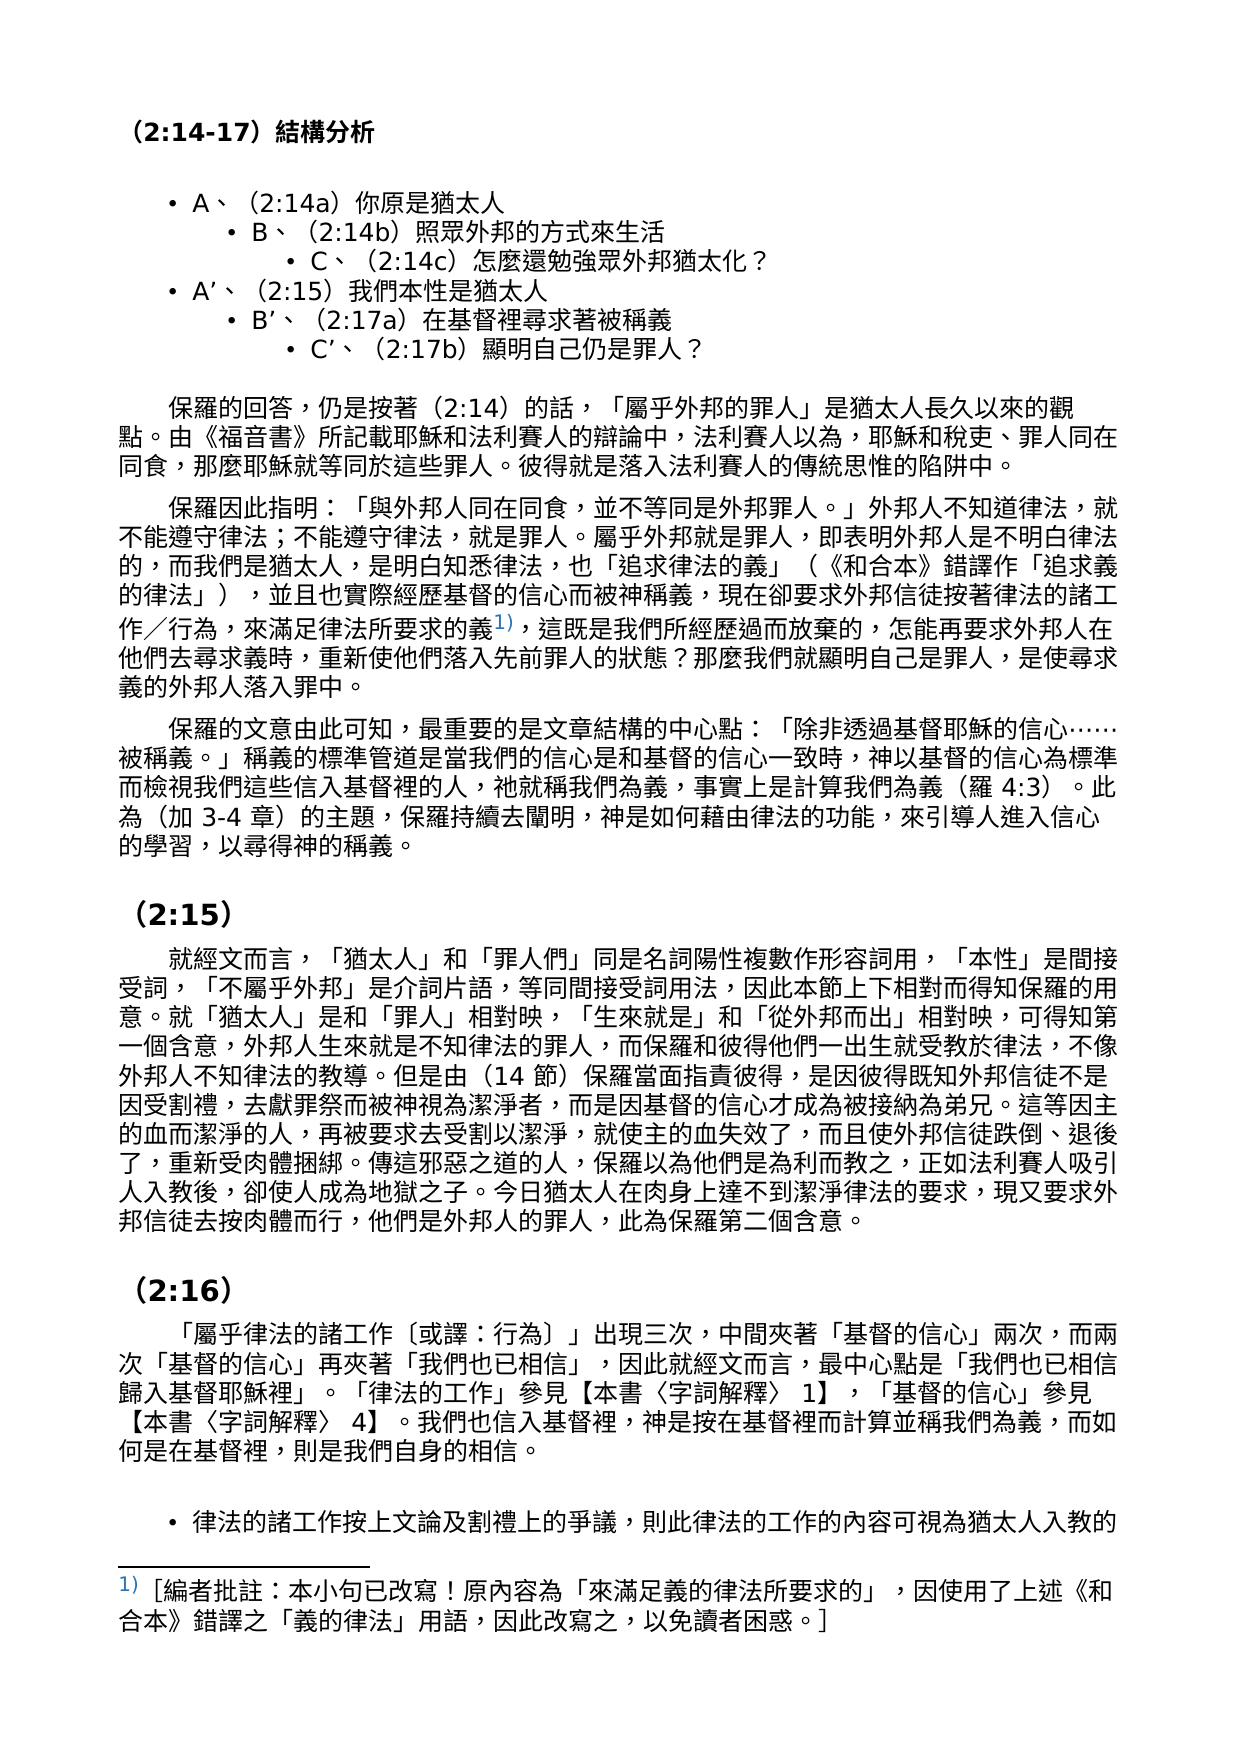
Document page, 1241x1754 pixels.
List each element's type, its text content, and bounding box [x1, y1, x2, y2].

subtitle （2:15） [118, 899, 1122, 933]
list C、（2:14c）怎麼還勉強眾外邦猶太化？ [295, 248, 1122, 277]
text 保羅的回答，仍是按著（2:14）的話，「屬乎外邦的罪人」是猶太人長久以來的觀點。由《福音書》所記載耶穌和法利賽人的辯論中，法利賽人以為，耶穌和稅吏、罪人同在同食，那麼耶穌就等同於這些罪人。彼得就是落入法利賽人的傳統思惟的陷阱中。 [118, 394, 1122, 481]
list A’、（2:15）我們本性是猶太人 [177, 277, 1122, 306]
text 保羅的文意由此可知，最重要的是文章結構的中心點：「除非透過基督耶穌的信心⋯⋯被稱義。」稱義的標準管道是當我們的信心是和基督的信心一致時，神以基督的信心為標準而檢視我們這些信入基督裡的人，祂就稱我們為義，事實上是計算我們為義（羅 4:3）。此為（加 3-4 章）的主題，保羅持續去闡明，神是如何藉由律法的功能，來引導人進入信心的學習，以尋得神的稱義。 [118, 715, 1122, 861]
subtitle （2:14-17）結構分析 [118, 118, 1122, 147]
subtitle （2:16） [118, 1274, 1122, 1308]
text 「屬乎律法的諸工作〔或譯：行為〕」出現三次，中間夾著「基督的信心」兩次，而兩次「基督的信心」再夾著「我們也已相信」，因此就經文而言，最中心點是「我們也已相信歸入基督耶穌裡」。「律法的工作」參見【本書〈字詞解釋〉 1】，「基督的信心」參見【本書〈字詞解釋〉 4】。我們也信入基督裡，神是按在基督裡而計算並稱我們為義，而如何是在基督裡，則是我們自身的相信。 [118, 1321, 1122, 1467]
list A、（2:14a）你原是猶太人 [177, 189, 1122, 218]
text 保羅因此指明：「與外邦人同在同食，並不等同是外邦罪人。」外邦人不知道律法，就不能遵守律法；不能遵守律法，就是罪人。屬乎外邦就是罪人，即表明外邦人是不明白律法的，而我們是猶太人，是明白知悉律法，也「追求律法的義」（《和合本》錯譯作「追求義的律法」），並且也實際經歷基督的信心而被神稱義，現在卻要求外邦信徒按著律法的諸工作／行為，來滿足律法所要求的義，這既是我們所經歷過而放棄的，怎能再要求外邦人在他們去尋求義時，重新使他們落入先前罪人的狀態？那麼我們就顯明自己是罪人，是使尋求義的外邦人落入罪中。 [118, 494, 1122, 703]
list 律法的諸工作按上文論及割禮上的爭議，則此律法的工作的內容可視為猶太人入教的 [177, 1508, 1122, 1538]
list B’、（2:17a）在基督裡尋求著被稱義 [236, 306, 1122, 335]
text ［編者批註：本小句已改寫！原內容為「來滿足義的律法所要求的」，因使用了上述《和合本》錯譯之「義的律法」用語，因此改寫之，以免讀者困惑。］ [118, 1573, 1122, 1636]
list B、（2:14b）照眾外邦的方式來生活 [236, 218, 1122, 248]
text 就經文而言，「猶太人」和「罪人們」同是名詞陽性複數作形容詞用，「本性」是間接受詞，「不屬乎外邦」是介詞片語，等同間接受詞用法，因此本節上下相對而得知保羅的用意。就「猶太人」是和「罪人」相對映，「生來就是」和「從外邦而出」相對映，可得知第一個含意，外邦人生來就是不知律法的罪人，而保羅和彼得他們一出生就受教於律法，不像外邦人不知律法的教導。但是由（14 節）保羅當面指責彼得，是因彼得既知外邦信徒不是因受割禮，去獻罪祭而被神視為潔淨者，而是因基督的信心才成為被接納為弟兄。這等因主的血而潔淨的人，再被要求去受割以潔淨，就使主的血失效了，而且使外邦信徒跌倒、退後了，重新受肉體捆綁。傳這邪惡之道的人，保羅以為他們是為利而教之，正如法利賽人吸引人入教後，卻使人成為地獄之子。今日猶太人在肉身上達不到潔淨律法的要求，現又要求外邦信徒去按肉體而行，他們是外邦人的罪人，此為保羅第二個含意。 [118, 945, 1122, 1237]
list C’、（2:17b）顯明自己仍是罪人？ [295, 335, 1122, 364]
